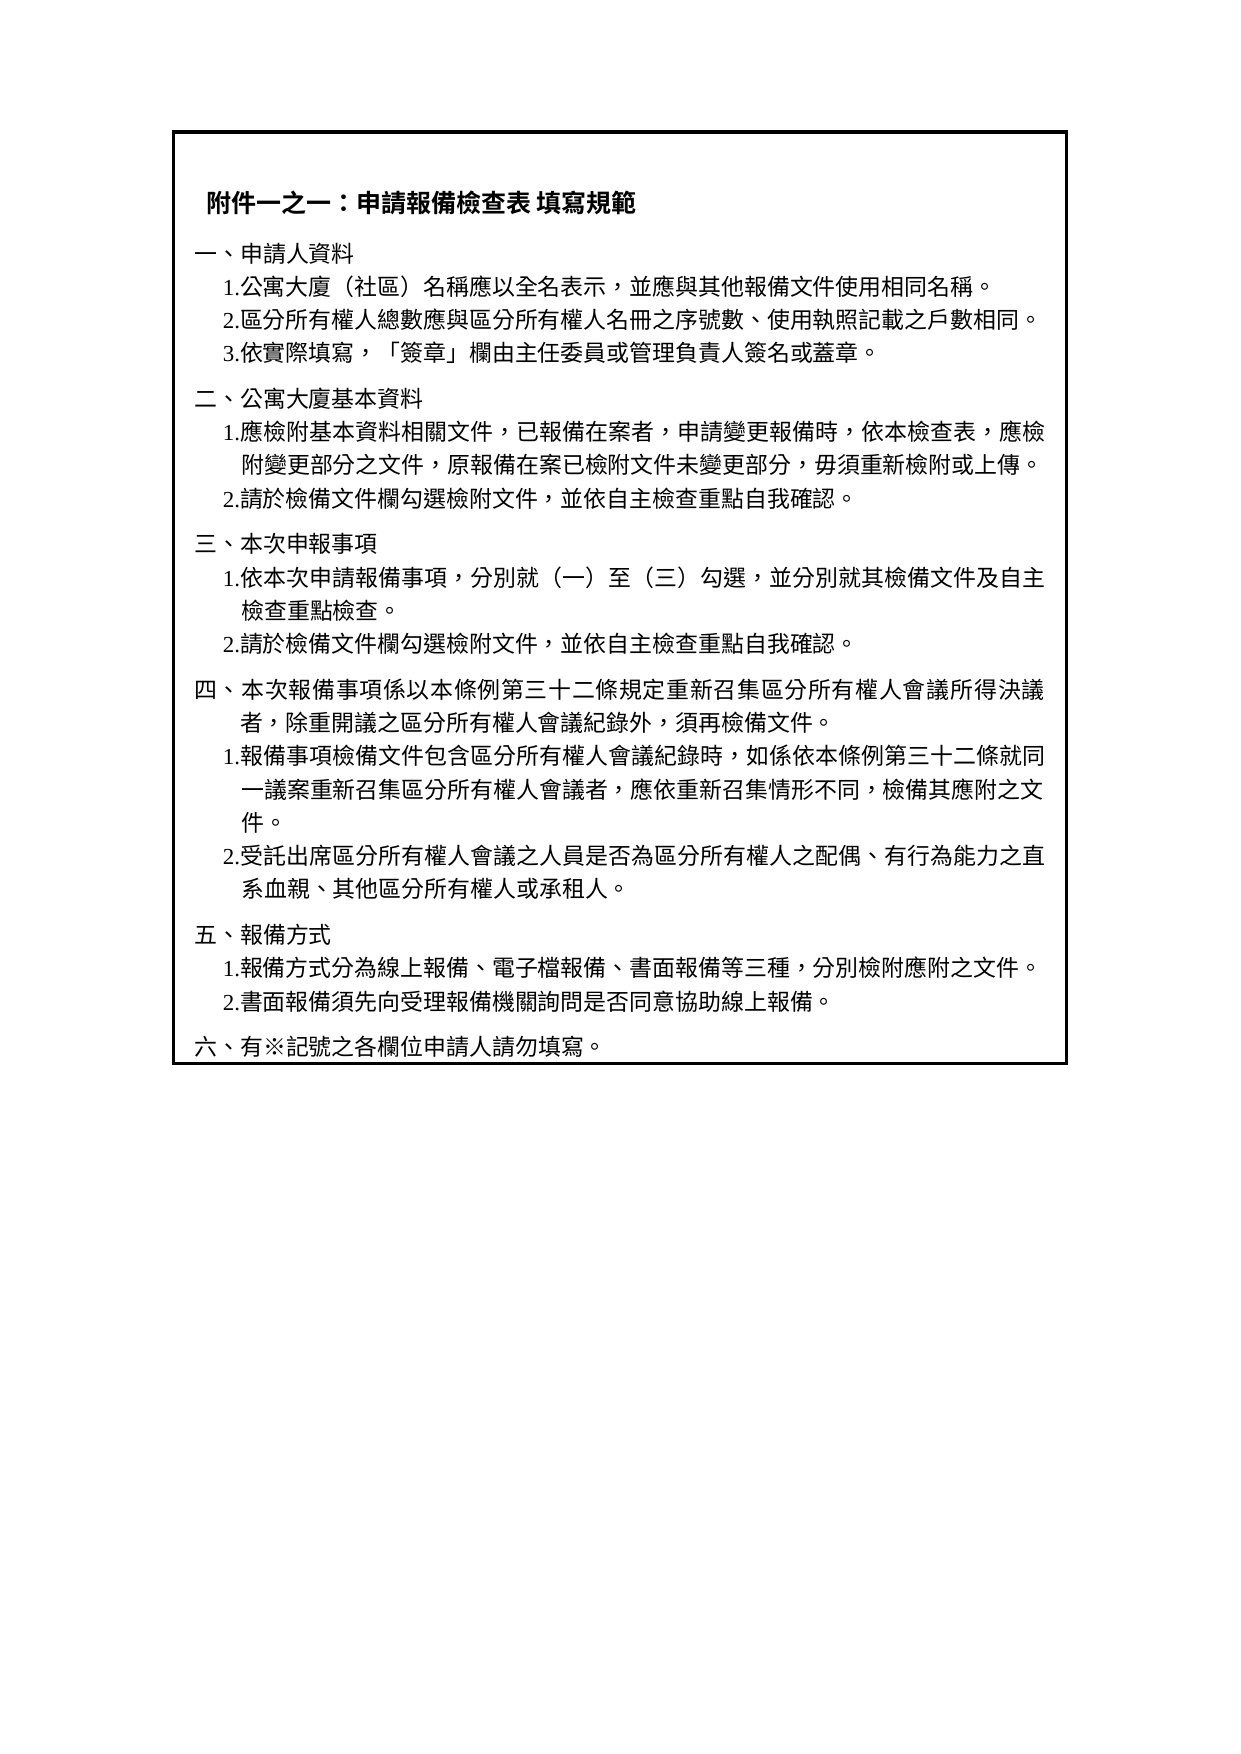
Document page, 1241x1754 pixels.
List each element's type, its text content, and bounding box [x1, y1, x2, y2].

table_header 附件一之一：申請報備檢查表 填寫規範 一、申請人資料 1.公寓大廈（社區）名稱應以全名表示，並應與其他報備文件使用相同名稱。 2.區分所有權人總數應與區分所有權人名冊之序號數、使用執照記載之戶數相同。 3.依實際填寫，「簽章」欄由主任委員或管理負責人簽名或蓋章。 二、公寓大廈基本資料 1.應檢附基本資料相關文件，已報備在案者，申請變更報備時，依本檢查表，應檢附變更部分之文件，原報備在案已檢附文件未變更部分，毋須重新檢附或上傳。 2.請於檢備文件欄勾選檢附文件，並依自主檢查重點自我確認。 三、本次申報事項 1.依本次申請報備事項，分別就（一）至（三）勾選，並分別就其檢備文件及自主檢查重點檢查。 2.請於檢備文件欄勾選檢附文件，並依自主檢查重點自我確認。 四、本次報備事項係以本條例第三十二條規定重新召集區分所有權人會議所得決議者，除重開議之區分所有權人會議紀錄外，須再檢備文件。 1.報備事項檢備文件包含區分所有權人會議紀錄時，如係依本條例第三十二條就同一議案重新召集區分所有權人會議者，應依重新召集情形不同，檢備其應附之文件。 2.受託出席區分所有權人會議之人員是否為區分所有權人之配偶、有行為能力之直系血親、其他區分所有權人或承租人。 五、報備方式 1.報備方式分為線上報備、電子檔報備、書面報備等三種，分別檢附應附之文件。 2.書面報備須先向受理報備機關詢問是否同意協助線上報備。 六、有※記號之各欄位申請人請勿填寫。 [175, 134, 1065, 1062]
